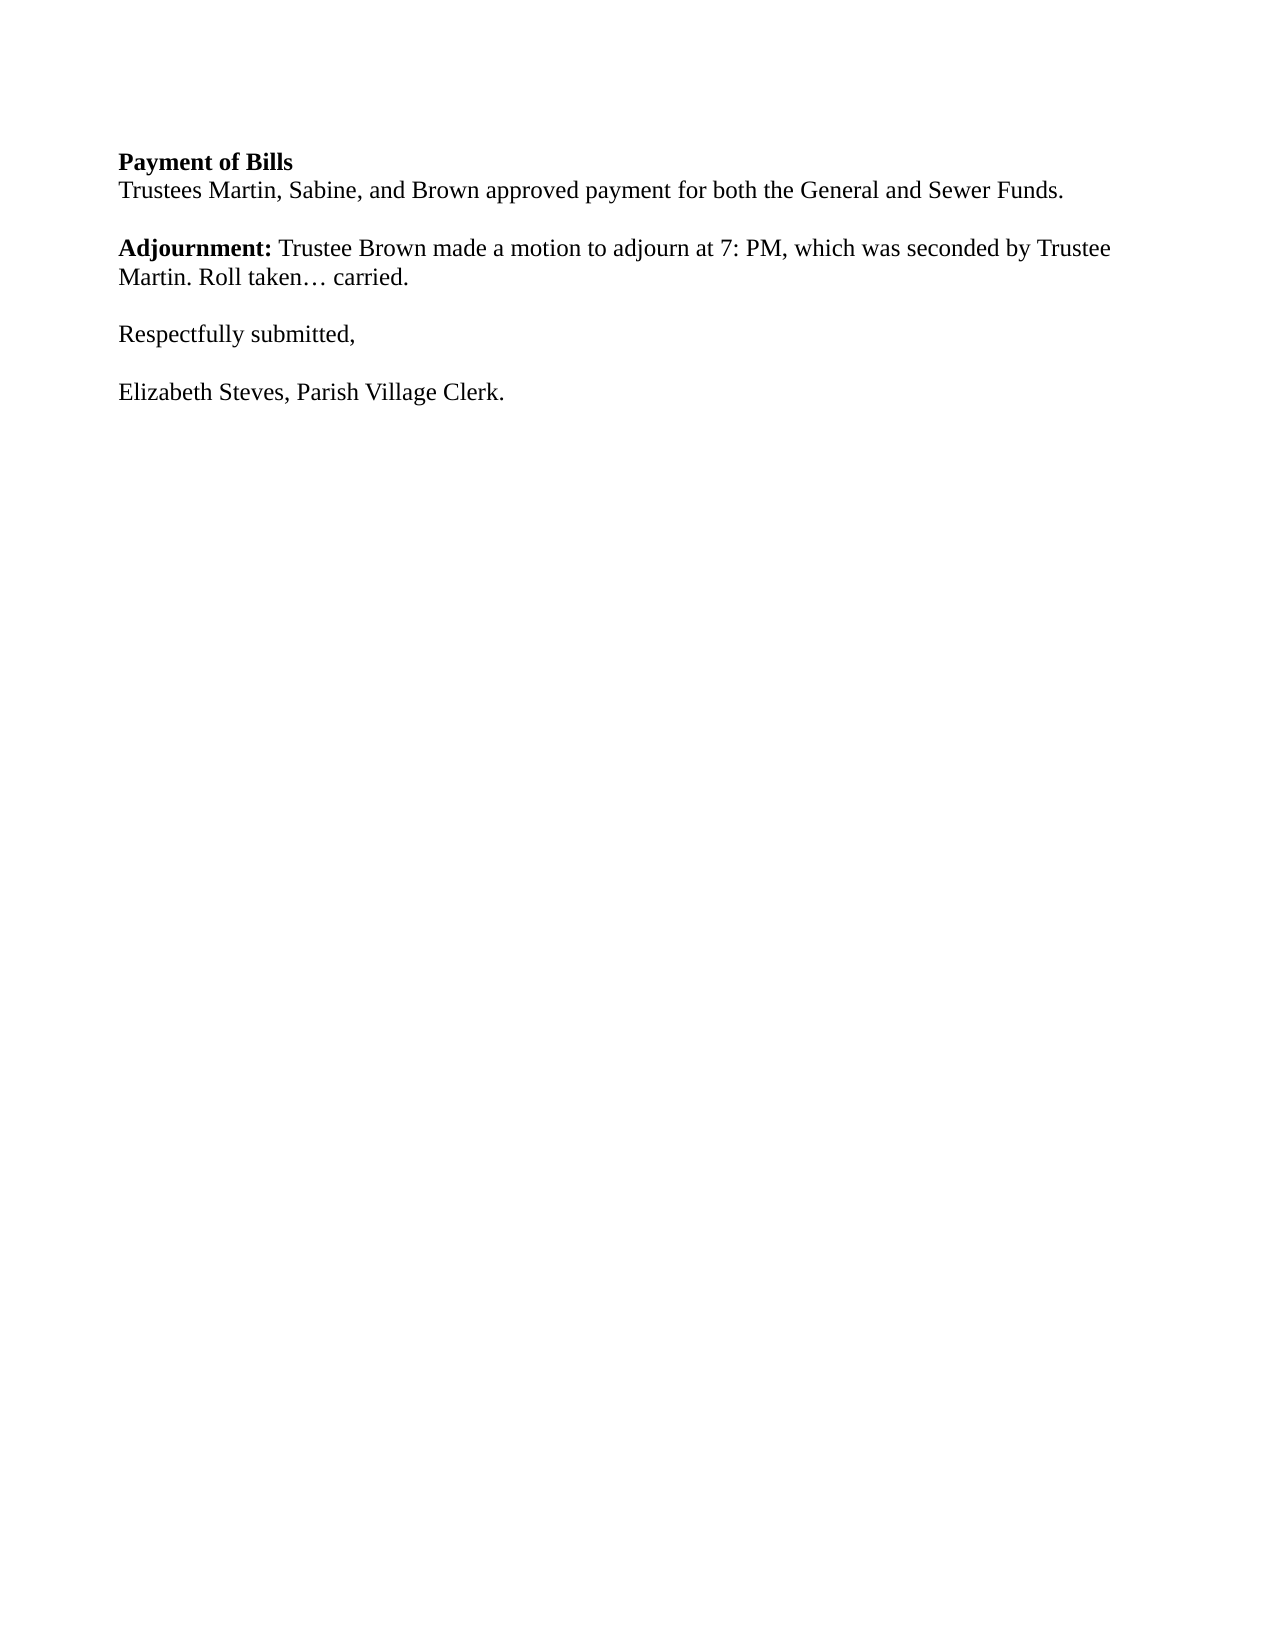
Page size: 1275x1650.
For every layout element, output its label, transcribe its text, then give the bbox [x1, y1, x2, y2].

text Trustees Martin, Sabine, and Brown approved payment for both the General and Sewer Funds. [118, 176, 1157, 204]
text Payment of Bills [118, 147, 1157, 176]
text Respectfully submitted, [118, 319, 1157, 348]
text Adjournment: Trustee Brown made a motion to adjourn at 7: PM, which was seconded by Trustee Martin. Roll taken… carried. [118, 233, 1157, 291]
text Elizabeth Steves, Parish Village Clerk. [118, 377, 1157, 406]
